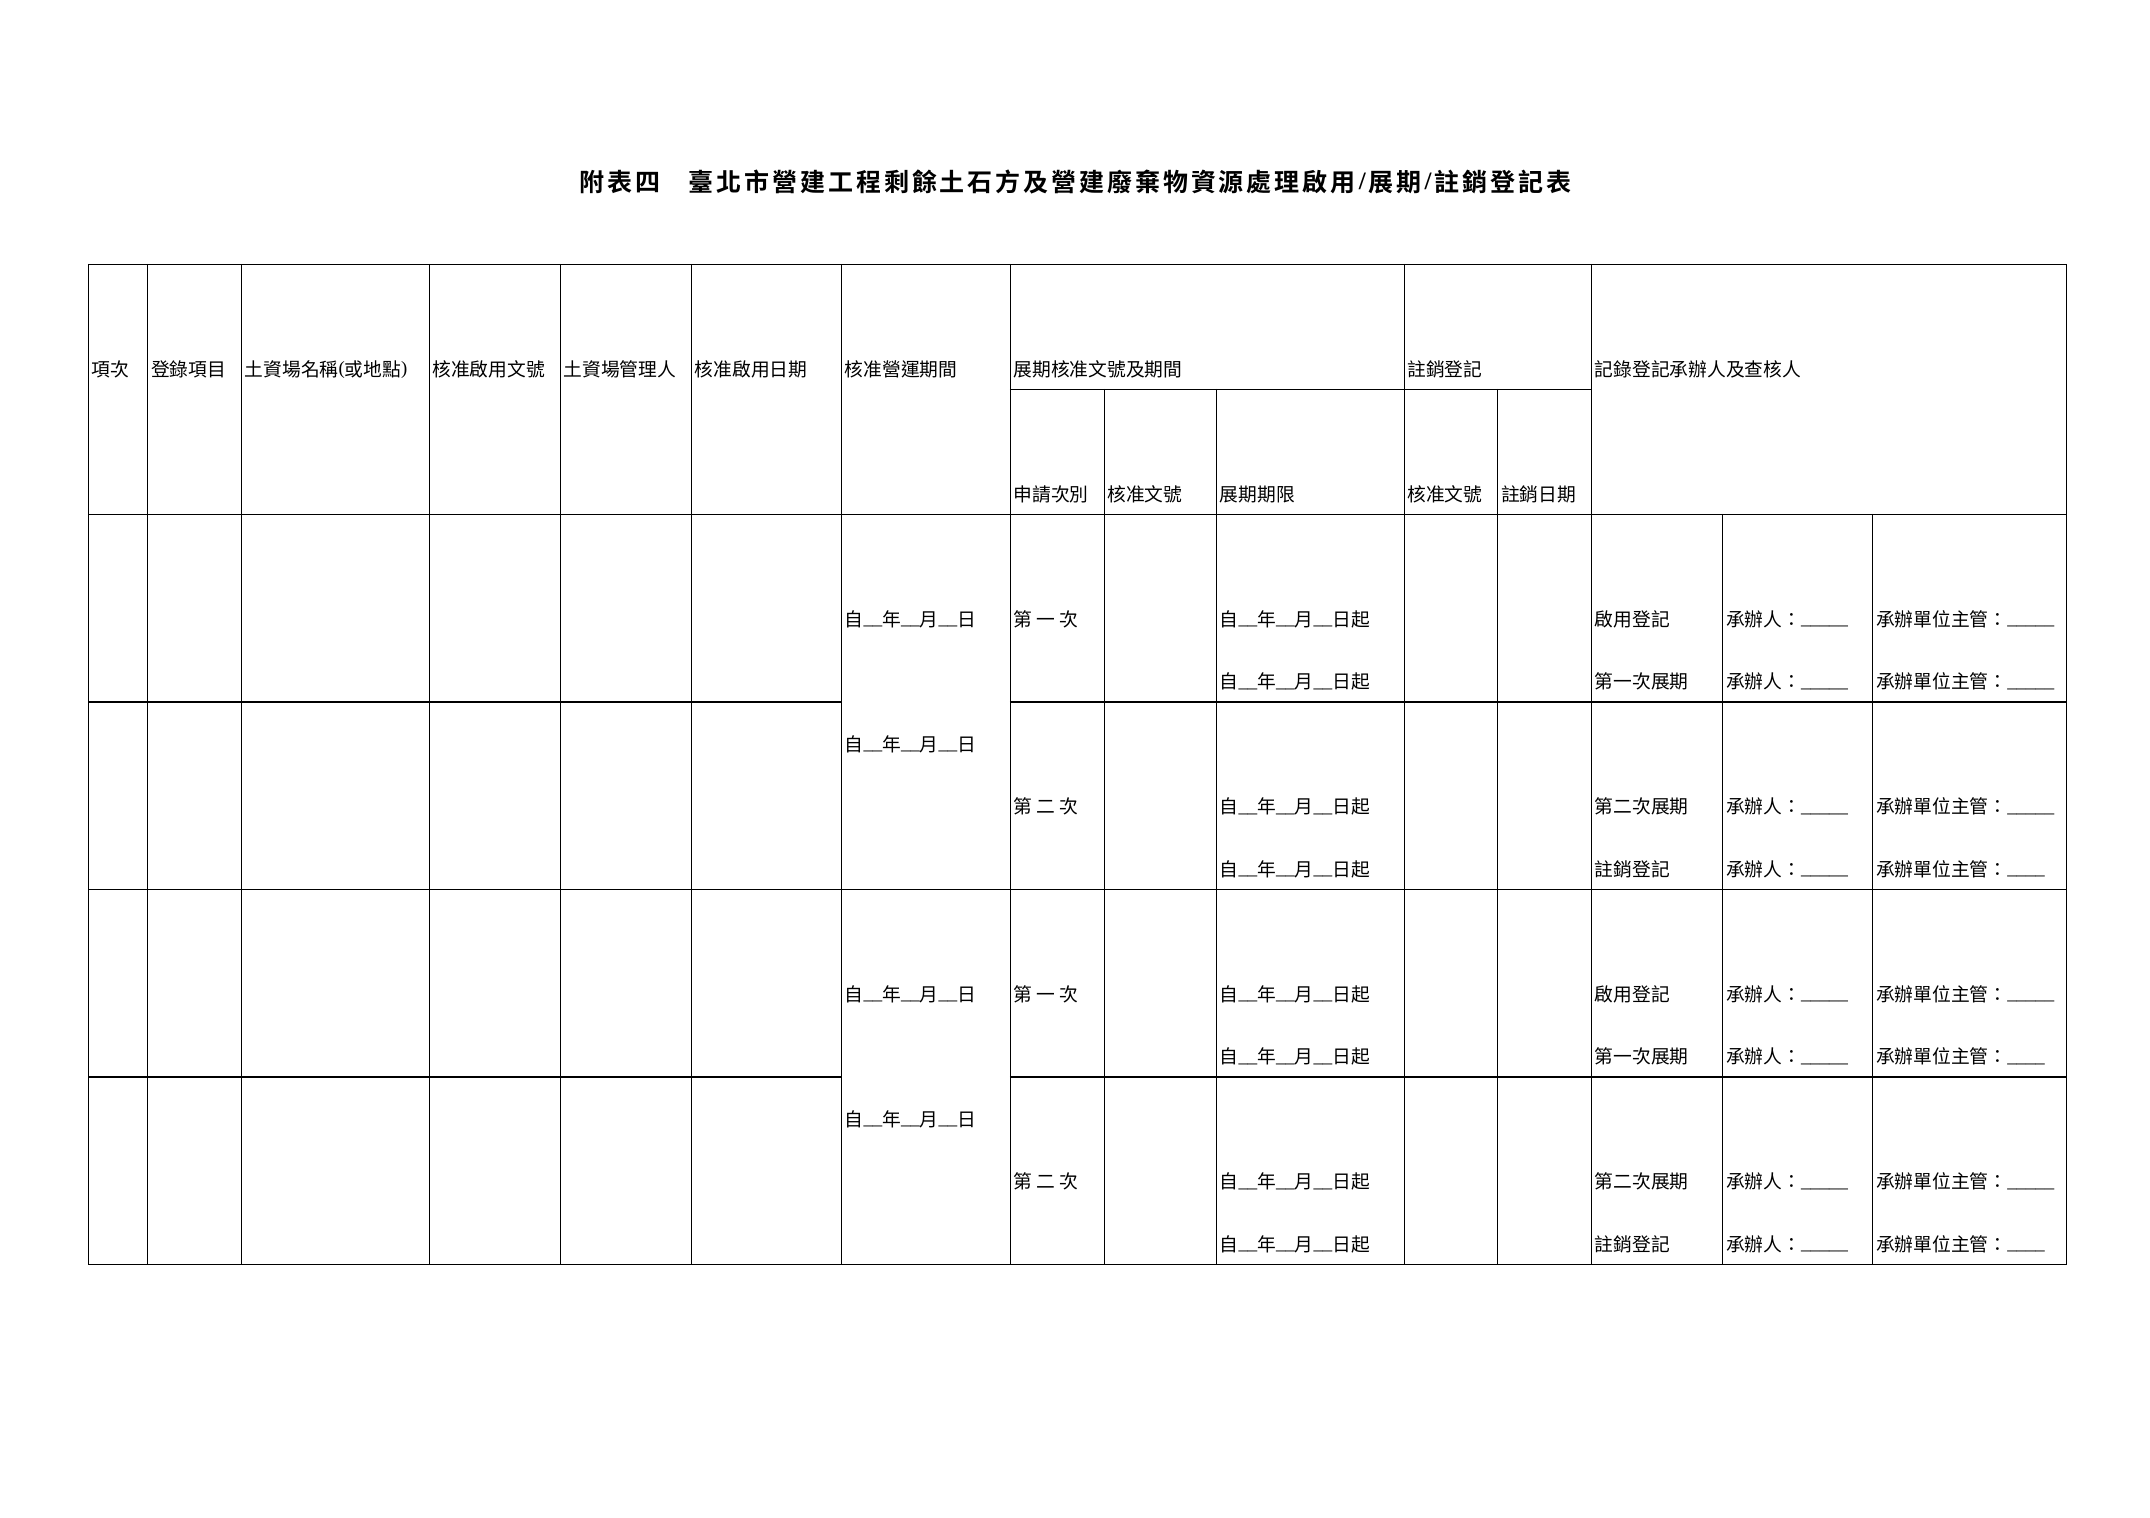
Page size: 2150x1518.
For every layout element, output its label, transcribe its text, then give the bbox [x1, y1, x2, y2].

table_cell [1405, 890, 1497, 1076]
table_cell [89, 703, 147, 889]
table_cell [561, 703, 691, 889]
table_cell [692, 890, 841, 1076]
table_cell 註銷日期 [1498, 390, 1591, 514]
table_cell [1405, 515, 1497, 701]
table_header 項次 [89, 265, 147, 514]
table_cell 承辦人：_____ 承辦人：_____ [1723, 515, 1872, 701]
table_cell 自__年__月__日起 自__年__月__日起 [1217, 515, 1404, 701]
table_cell [148, 890, 241, 1076]
table_cell [1105, 703, 1216, 889]
table_cell [242, 1078, 429, 1264]
table_cell [430, 1078, 560, 1264]
table_cell 申請次別 [1011, 390, 1104, 514]
table_cell 承辦單位主管：_____ 承辦單位主管：_____ [1873, 515, 2066, 701]
table_cell [148, 703, 241, 889]
table_cell 第 二 次 [1011, 1078, 1104, 1264]
table_header 土資場管理人 [561, 265, 691, 514]
table_header 核准營運期間 [842, 265, 1010, 514]
table_cell [242, 890, 429, 1076]
table_cell [242, 703, 429, 889]
table_cell [561, 890, 691, 1076]
table_cell 承辦單位主管：_____ 承辦單位主管：____ [1873, 1078, 2066, 1264]
table_header 核准啟用日期 [692, 265, 841, 514]
table_cell [1498, 1078, 1591, 1264]
table_header 展期核准文號及期間 [1011, 265, 1404, 389]
table_cell 第 一 次 [1011, 890, 1104, 1076]
table_cell 第二次展期 註銷登記 [1592, 1078, 1722, 1264]
table_cell [561, 1078, 691, 1264]
table_cell [1498, 703, 1591, 889]
table_cell 承辦人：_____ 承辦人：_____ [1723, 703, 1872, 889]
table_cell 承辦人：_____ 承辦人：_____ [1723, 890, 1872, 1076]
table_cell [1498, 515, 1591, 701]
table_cell 第 二 次 [1011, 703, 1104, 889]
table_cell 第 一 次 [1011, 515, 1104, 701]
table_cell 展期期限 [1217, 390, 1404, 514]
table_cell 承辦人：_____ 承辦人：_____ [1723, 1078, 1872, 1264]
table_cell [1405, 703, 1497, 889]
table_cell 承辦單位主管：_____ 承辦單位主管：____ [1873, 703, 2066, 889]
table_header 核准啟用文號 [430, 265, 560, 514]
table_cell [430, 703, 560, 889]
table_cell 自__年__月__日 自__年__月__日 [842, 515, 1010, 889]
table_cell 自__年__月__日 自__年__月__日 [842, 890, 1010, 1264]
table_cell 啟用登記 第一次展期 [1592, 890, 1722, 1076]
table_cell 承辦單位主管：_____ 承辦單位主管：____ [1873, 890, 2066, 1076]
table_cell 自__年__月__日起 自__年__月__日起 [1217, 890, 1404, 1076]
table_cell [242, 515, 429, 701]
table_cell [89, 515, 147, 701]
table_cell [692, 515, 841, 701]
table_cell [1105, 1078, 1216, 1264]
table_cell [1405, 1078, 1497, 1264]
table_cell [148, 515, 241, 701]
table_cell [89, 1078, 147, 1264]
table_header 土資場名稱(或地點) [242, 265, 429, 514]
table_cell [692, 703, 841, 889]
table_header 記錄登記承辦人及查核人 [1592, 265, 2066, 514]
table_cell 第二次展期 註銷登記 [1592, 703, 1722, 889]
table_cell 核准文號 [1405, 390, 1497, 514]
table_cell 啟用登記 第一次展期 [1592, 515, 1722, 701]
table_cell [561, 515, 691, 701]
table_cell [1498, 890, 1591, 1076]
table_cell 自__年__月__日起 自__年__月__日起 [1217, 703, 1404, 889]
table_cell [1105, 515, 1216, 701]
table_cell [89, 890, 147, 1076]
table_cell [148, 1078, 241, 1264]
table_cell [430, 515, 560, 701]
table_cell 自__年__月__日起 自__年__月__日起 [1217, 1078, 1404, 1264]
table_cell 核准文號 [1105, 390, 1216, 514]
table_cell [1105, 890, 1216, 1076]
table_cell [430, 890, 560, 1076]
table_cell [692, 1078, 841, 1264]
table_header 登錄項目 [148, 265, 241, 514]
text 附表四 臺北市營建工程剩餘土石方及營建廢棄物資源處理啟用/展期/註銷登記表 [89, 139, 2061, 201]
table_header 註銷登記 [1405, 265, 1591, 389]
